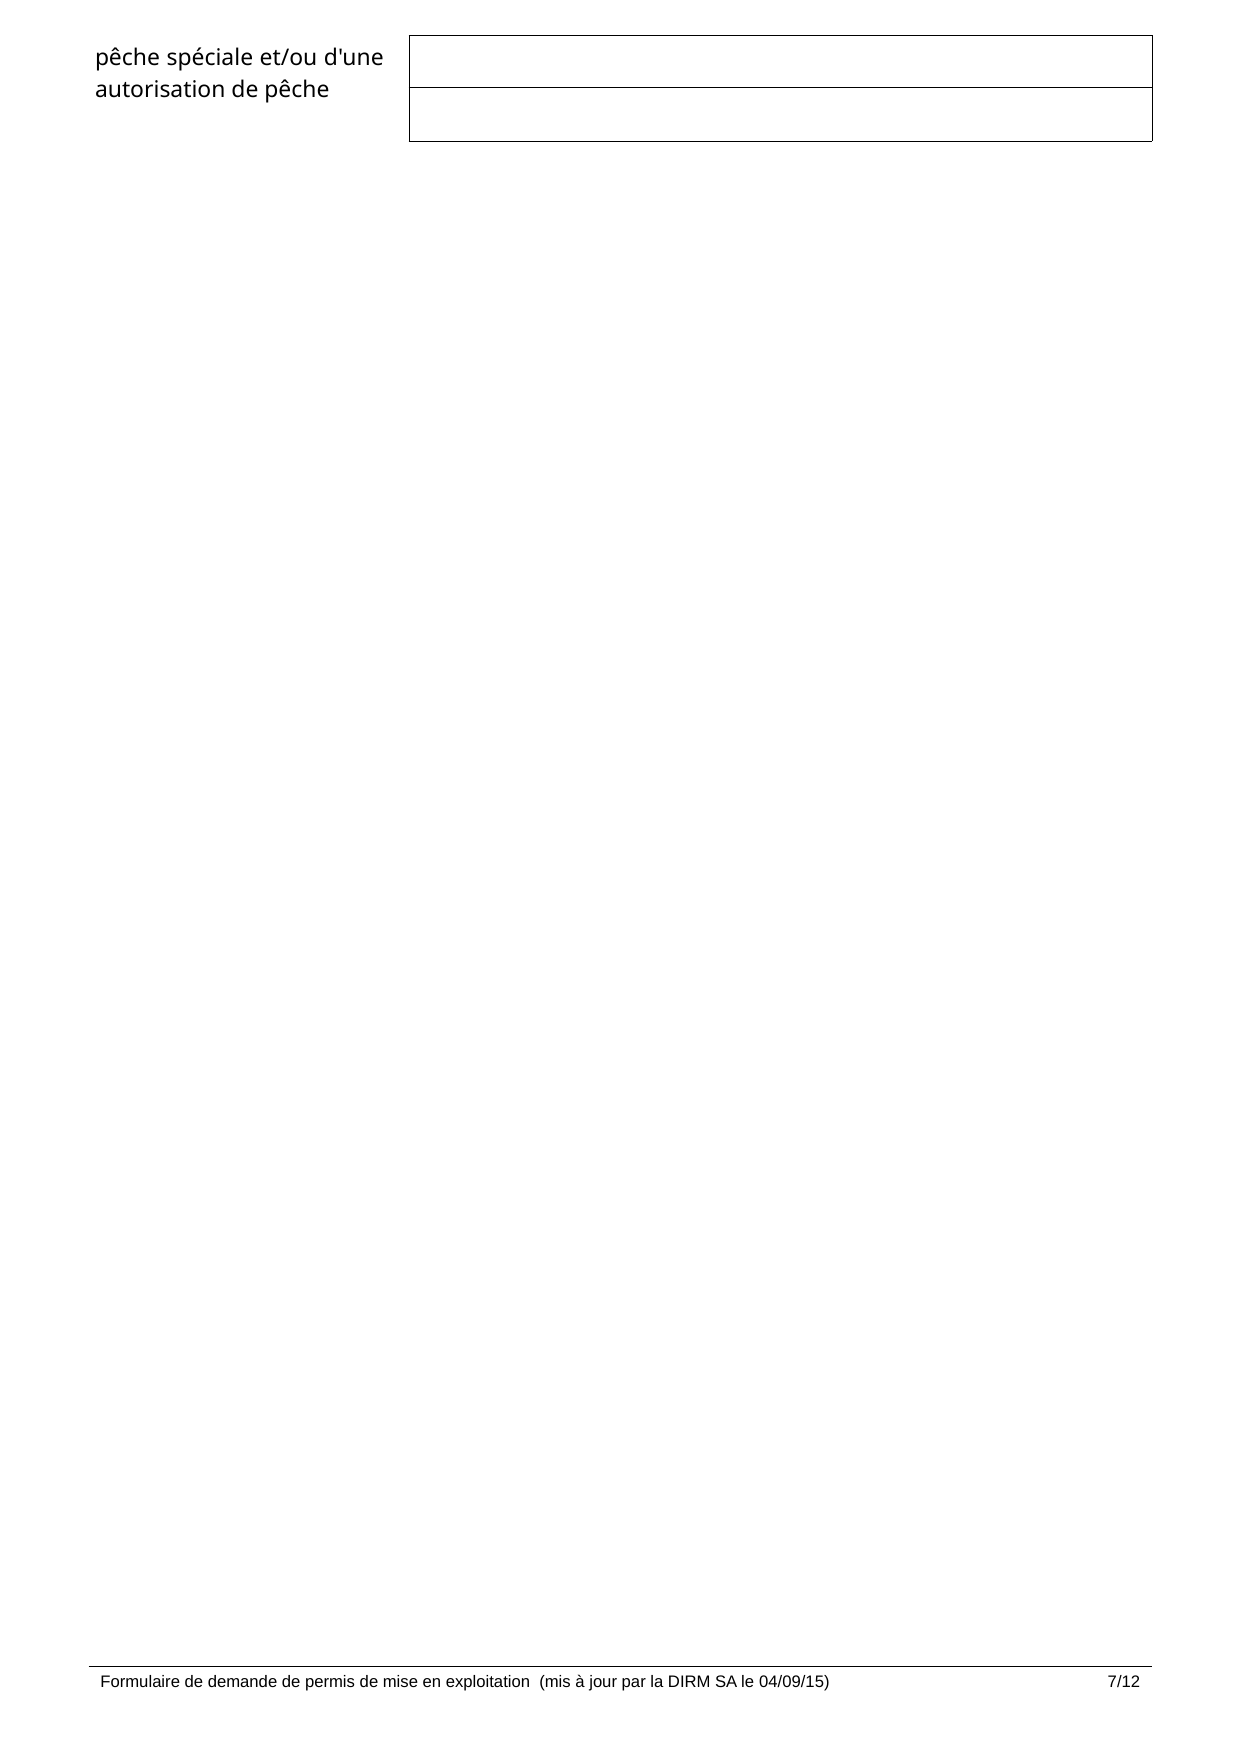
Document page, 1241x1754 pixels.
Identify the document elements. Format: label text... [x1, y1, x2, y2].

table_header pêche spéciale et/ou d'une autorisation de pêche [89, 35, 409, 141]
table_cell [410, 88, 1152, 141]
table_cell [410, 36, 1152, 87]
